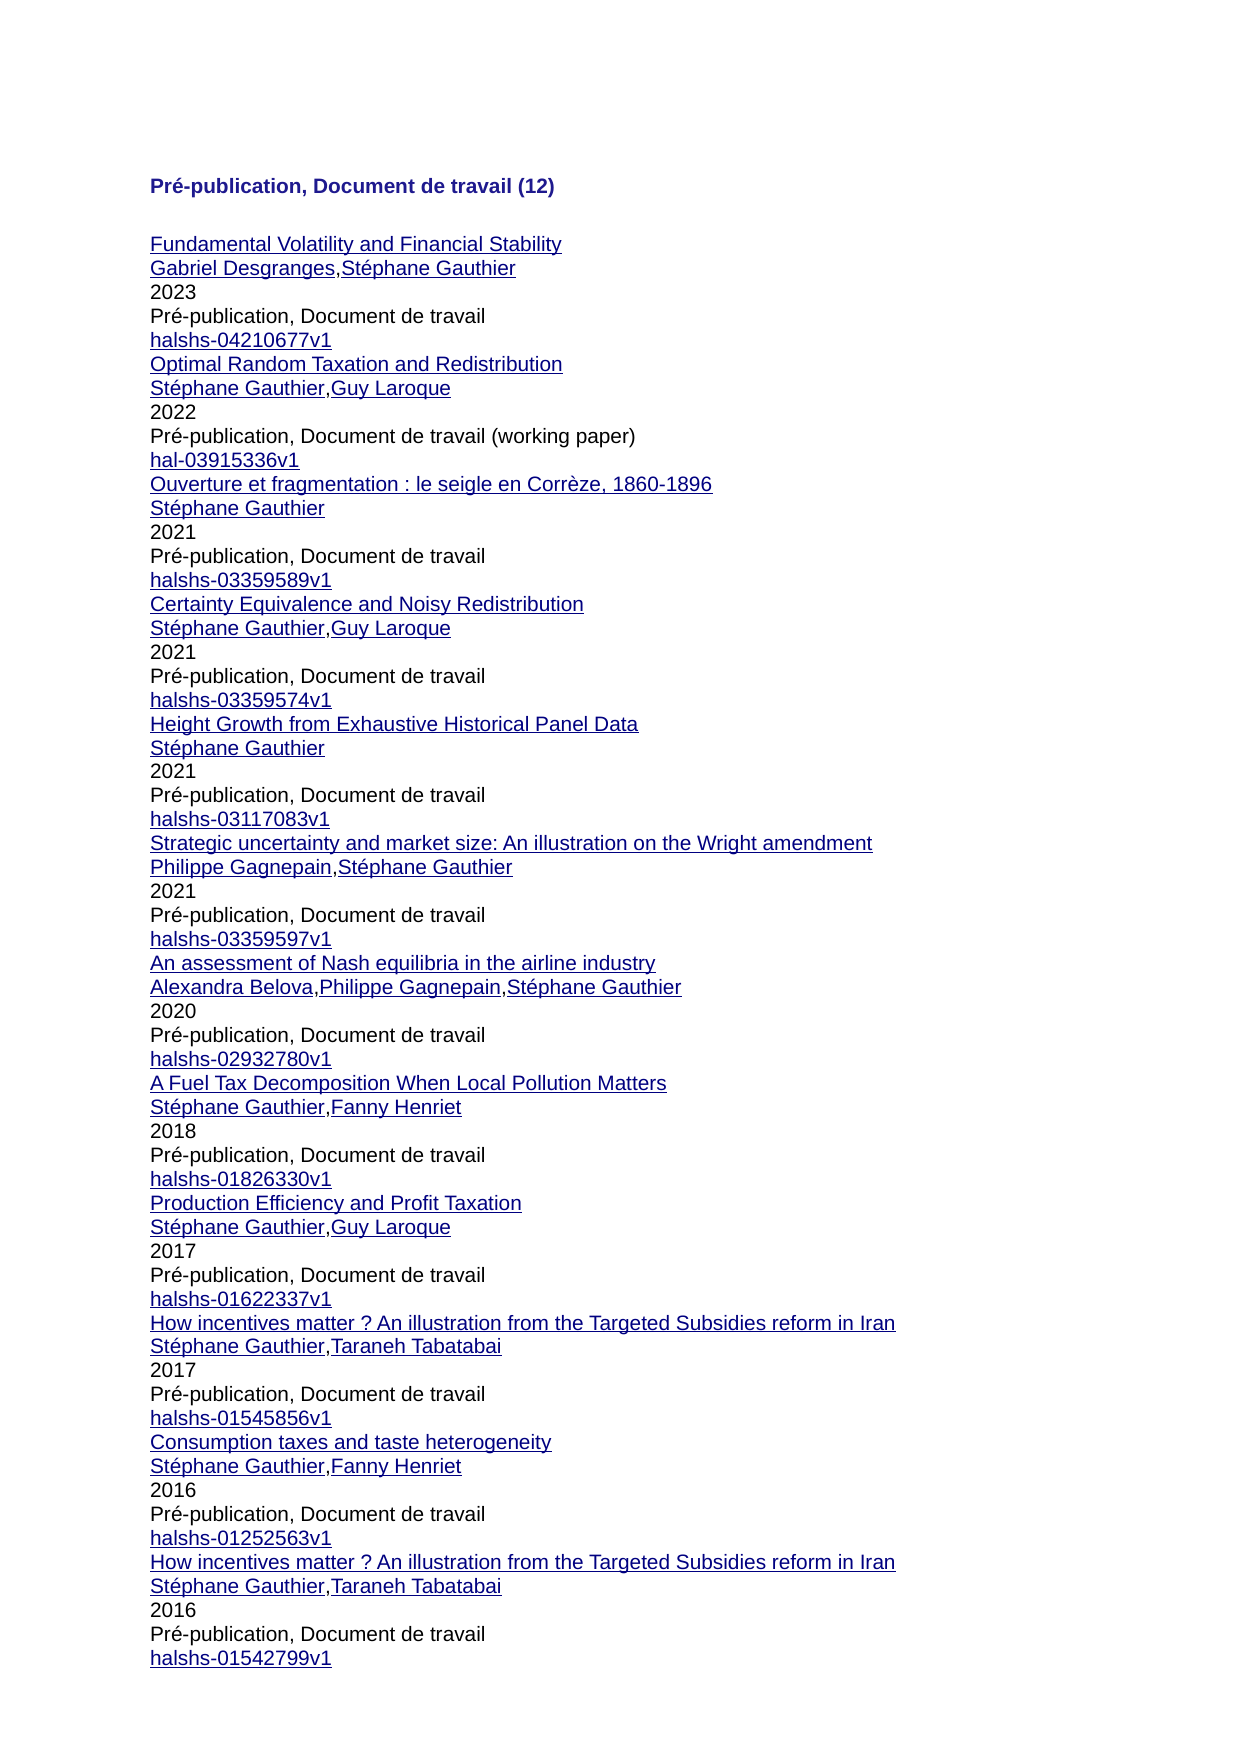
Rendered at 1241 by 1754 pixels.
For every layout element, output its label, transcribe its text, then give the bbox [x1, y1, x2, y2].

table_cell Ouverture et fragmentation : le seigle en Corrèze, 1860-1896 Stéphane Gauthier 2021 Pré-publication, Document de travail halshs-03359589v1 [150, 472, 1090, 592]
table_cell Certainty Equivalence and Noisy Redistribution Stéphane Gauthier,Guy Laroque 2021 Pré-publication, Document de travail halshs-03359574v1 [150, 592, 1090, 711]
subtitle Pré-publication, Document de travail (12) [150, 174, 1090, 198]
table_cell Height Growth from Exhaustive Historical Panel Data Stéphane Gauthier 2021 Pré-publication, Document de travail halshs-03117083v1 [150, 711, 1090, 831]
table_cell How incentives matter ? An illustration from the Targeted Subsidies reform in Iran Stéphane Gauthier,Taraneh Tabatabai 2016 Pré-publication, Document de travail halshs-01542799v1 [150, 1550, 1090, 1670]
table_cell How incentives matter ? An illustration from the Targeted Subsidies reform in Iran Stéphane Gauthier,Taraneh Tabatabai 2017 Pré-publication, Document de travail halshs-01545856v1 [150, 1310, 1090, 1430]
table_cell An assessment of Nash equilibria in the airline industry Alexandra Belova,Philippe Gagnepain,Stéphane Gauthier 2020 Pré-publication, Document de travail halshs-02932780v1 [150, 951, 1090, 1071]
table_cell A Fuel Tax Decomposition When Local Pollution Matters Stéphane Gauthier,Fanny Henriet 2018 Pré-publication, Document de travail halshs-01826330v1 [150, 1071, 1090, 1191]
table_cell Consumption taxes and taste heterogeneity Stéphane Gauthier,Fanny Henriet 2016 Pré-publication, Document de travail halshs-01252563v1 [150, 1430, 1090, 1550]
table_cell Production Efficiency and Profit Taxation Stéphane Gauthier,Guy Laroque 2017 Pré-publication, Document de travail halshs-01622337v1 [150, 1191, 1090, 1310]
table_header Fundamental Volatility and Financial Stability Gabriel Desgranges,Stéphane Gauthier 2023 Pré-publication, Document de travail halshs-04210677v1 [150, 232, 1090, 352]
table_cell Optimal Random Taxation and Redistribution Stéphane Gauthier,Guy Laroque 2022 Pré-publication, Document de travail (working paper) hal-03915336v1 [150, 352, 1090, 472]
table_cell Strategic uncertainty and market size: An illustration on the Wright amendment Philippe Gagnepain,Stéphane Gauthier 2021 Pré-publication, Document de travail halshs-03359597v1 [150, 831, 1090, 951]
